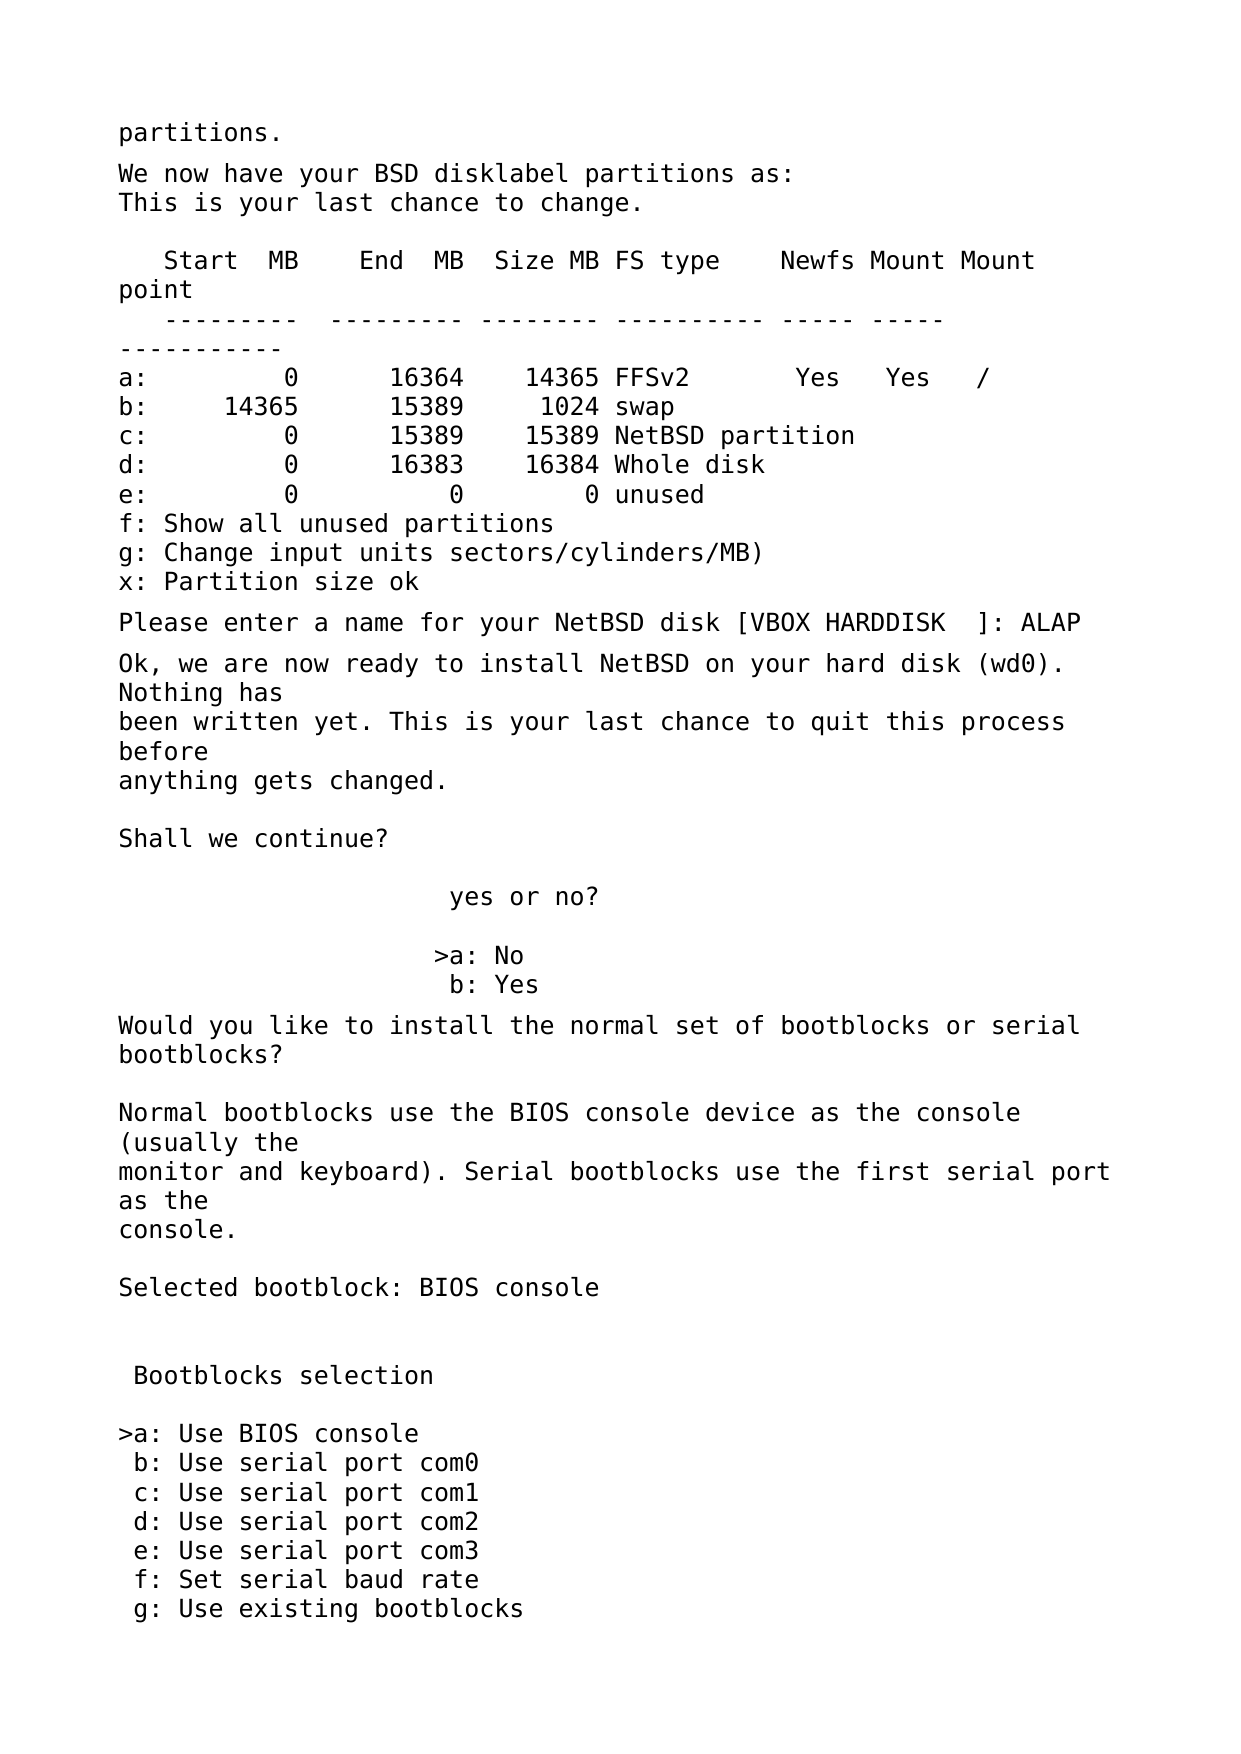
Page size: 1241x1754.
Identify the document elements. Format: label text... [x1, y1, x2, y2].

text Ok, we are now ready to install NetBSD on your hard disk (wd0). Nothing has been written yet. This is your last chance to quit this process before anything gets changed. Shall we continue? yes or no? >a: No b: Yes [118, 649, 1122, 999]
text partitions. [118, 118, 1122, 147]
text Would you like to install the normal set of bootblocks or serial bootblocks? Normal bootblocks use the BIOS console device as the console (usually the monitor and keyboard). Serial bootblocks use the first serial port as the console. Selected bootblock: BIOS console Bootblocks selection >a: Use BIOS console b: Use serial port com0 c: Use serial port com1 d: Use serial port com2 e: Use serial port com3 f: Set serial baud rate g: Use existing bootblocks [118, 1011, 1122, 1623]
text We now have your BSD disklabel partitions as: This is your last chance to change. Start MB End MB Size MB FS type Newfs Mount Mount point --------- --------- -------- ---------- ----- ----- ----------- a: 0 16364 14365 FFSv2 Yes Yes / b: 14365 15389 1024 swap c: 0 15389 15389 NetBSD partition d: 0 16383 16384 Whole disk e: 0 0 0 unused f: Show all unused partitions g: Change input units sectors/cylinders/MB) x: Partition size ok [118, 159, 1122, 597]
text Please enter a name for your NetBSD disk [VBOX HARDDISK ]: ALAP [118, 608, 1122, 637]
